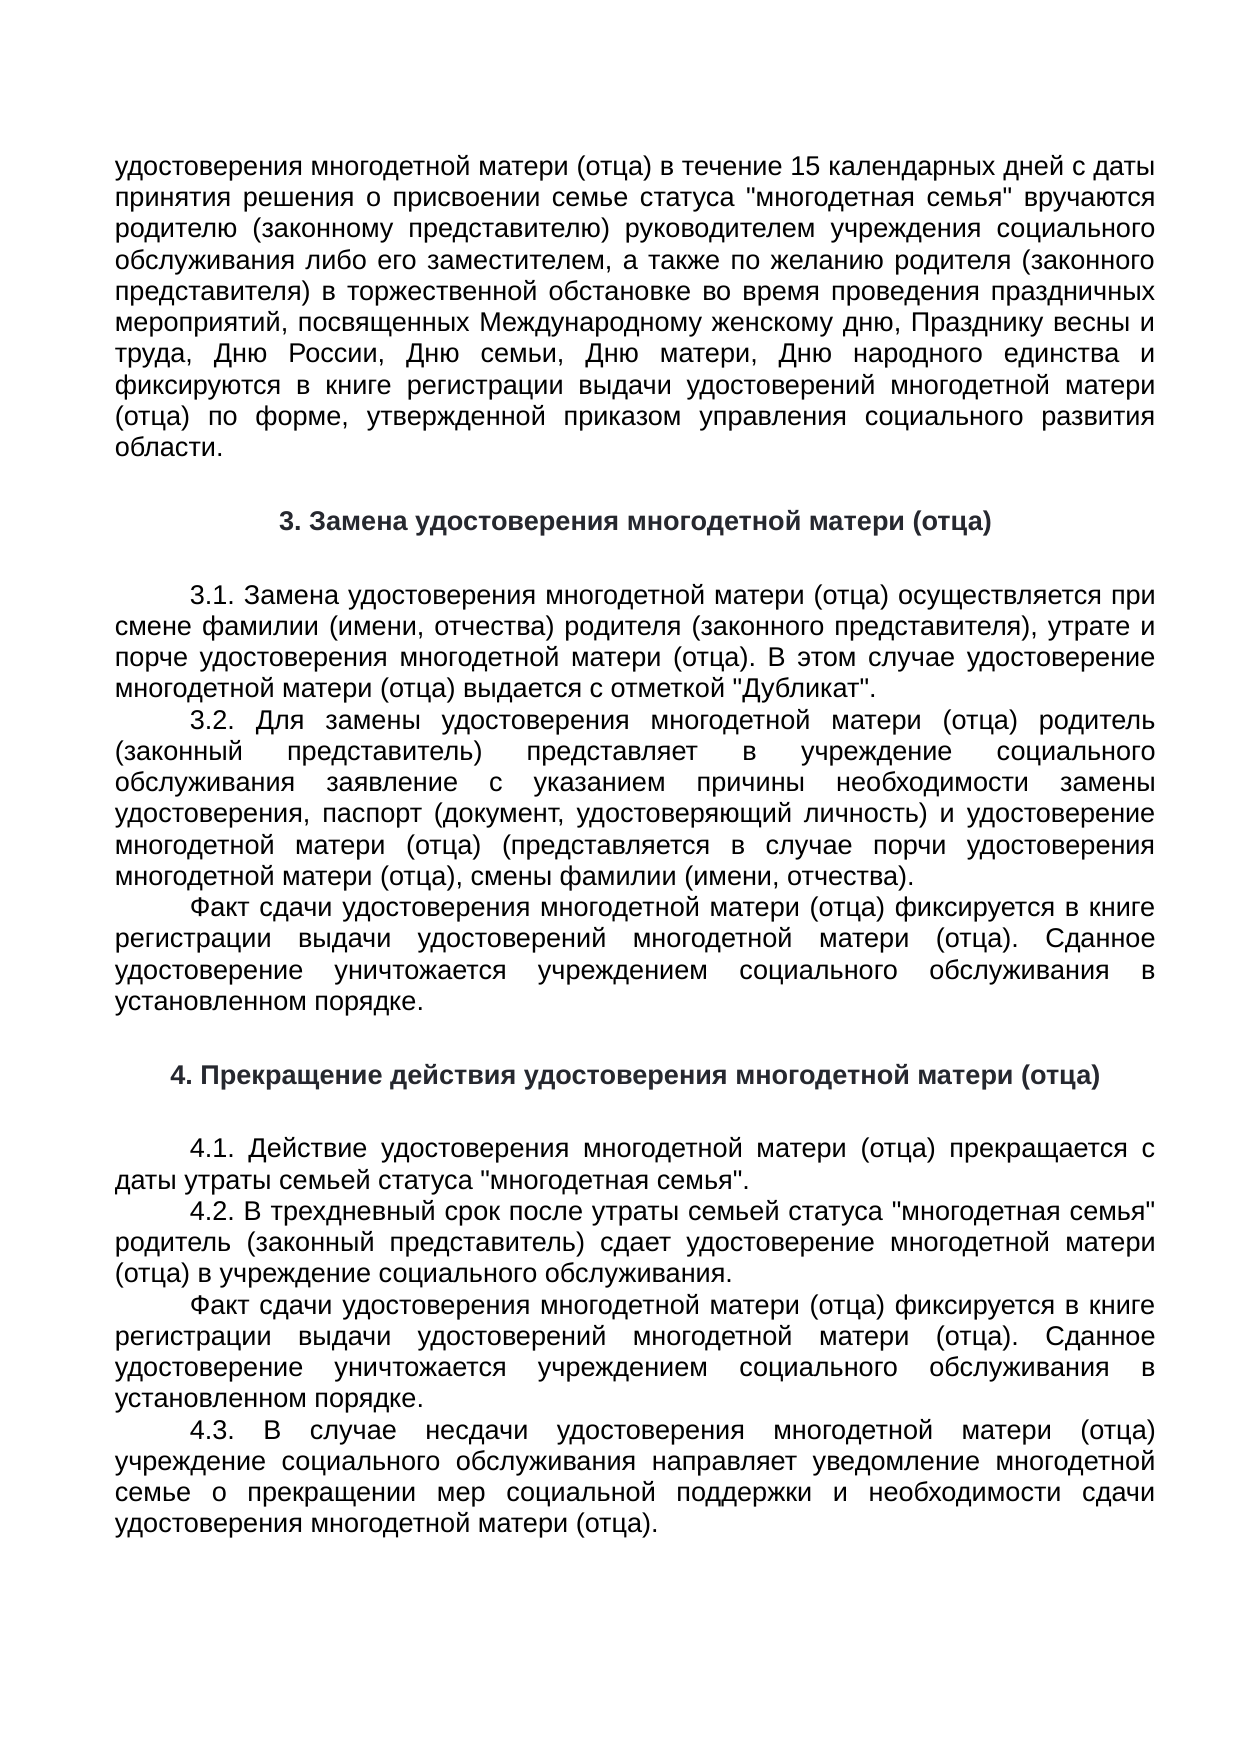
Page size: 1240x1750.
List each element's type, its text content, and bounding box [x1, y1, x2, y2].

text 4.3. В случае несдачи удостоверения многодетной матери (отца) учреждение социального обслуживания направляет уведомление многодетной семье о прекращении мер социальной поддержки и необходимости сдачи удостоверения многодетной матери (отца). [114, 1414, 1156, 1539]
text 3. Замена удостоверения многодетной матери (отца) [114, 505, 1156, 536]
text 4. Прекращение действия удостоверения многодетной матери (отца) [114, 1059, 1156, 1090]
text Факт сдачи удостоверения многодетной матери (отца) фиксируется в книге регистрации выдачи удостоверений многодетной матери (отца). Сданное удостоверение уничтожается учреждением социального обслуживания в установленном порядке. [114, 1289, 1156, 1414]
text 4.2. В трехдневный срок после утраты семьей статуса "многодетная семья" родитель (законный представитель) сдает удостоверение многодетной матери (отца) в учреждение социального обслуживания. [114, 1195, 1156, 1289]
text Факт сдачи удостоверения многодетной матери (отца) фиксируется в книге регистрации выдачи удостоверений многодетной матери (отца). Сданное удостоверение уничтожается учреждением социального обслуживания в установленном порядке. [114, 891, 1156, 1016]
text 4.1. Действие удостоверения многодетной матери (отца) прекращается с даты утраты семьей статуса "многодетная семья". [114, 1132, 1156, 1195]
text 3.2. Для замены удостоверения многодетной матери (отца) родитель (законный представитель) представляет в учреждение социального обслуживания заявление с указанием причины необходимости замены удостоверения, паспорт (документ, удостоверяющий личность) и удостоверение многодетной матери (отца) (представляется в случае порчи удостоверения многодетной матери (отца), смены фамилии (имени, отчества). [114, 704, 1156, 891]
text 3.1. Замена удостоверения многодетной матери (отца) осуществляется при смене фамилии (имени, отчества) родителя (законного представителя), утрате и порче удостоверения многодетной матери (отца). В этом случае удостоверение многодетной матери (отца) выдается с отметкой "Дубликат". [114, 579, 1156, 704]
text удостоверения многодетной матери (отца) в течение 15 календарных дней с даты принятия решения о присвоении семье статуса "многодетная семья" вручаются родителю (законному представителю) руководителем учреждения социального обслуживания либо его заместителем, а также по желанию родителя (законного представителя) в торжественной обстановке во время проведения праздничных мероприятий, посвященных Международному женскому дню, Празднику весны и труда, Дню России, Дню семьи, Дню матери, Дню народного единства и фиксируются в книге регистрации выдачи удостоверений многодетной матери (отца) по форме, утвержденной приказом управления социального развития области. [114, 150, 1156, 462]
